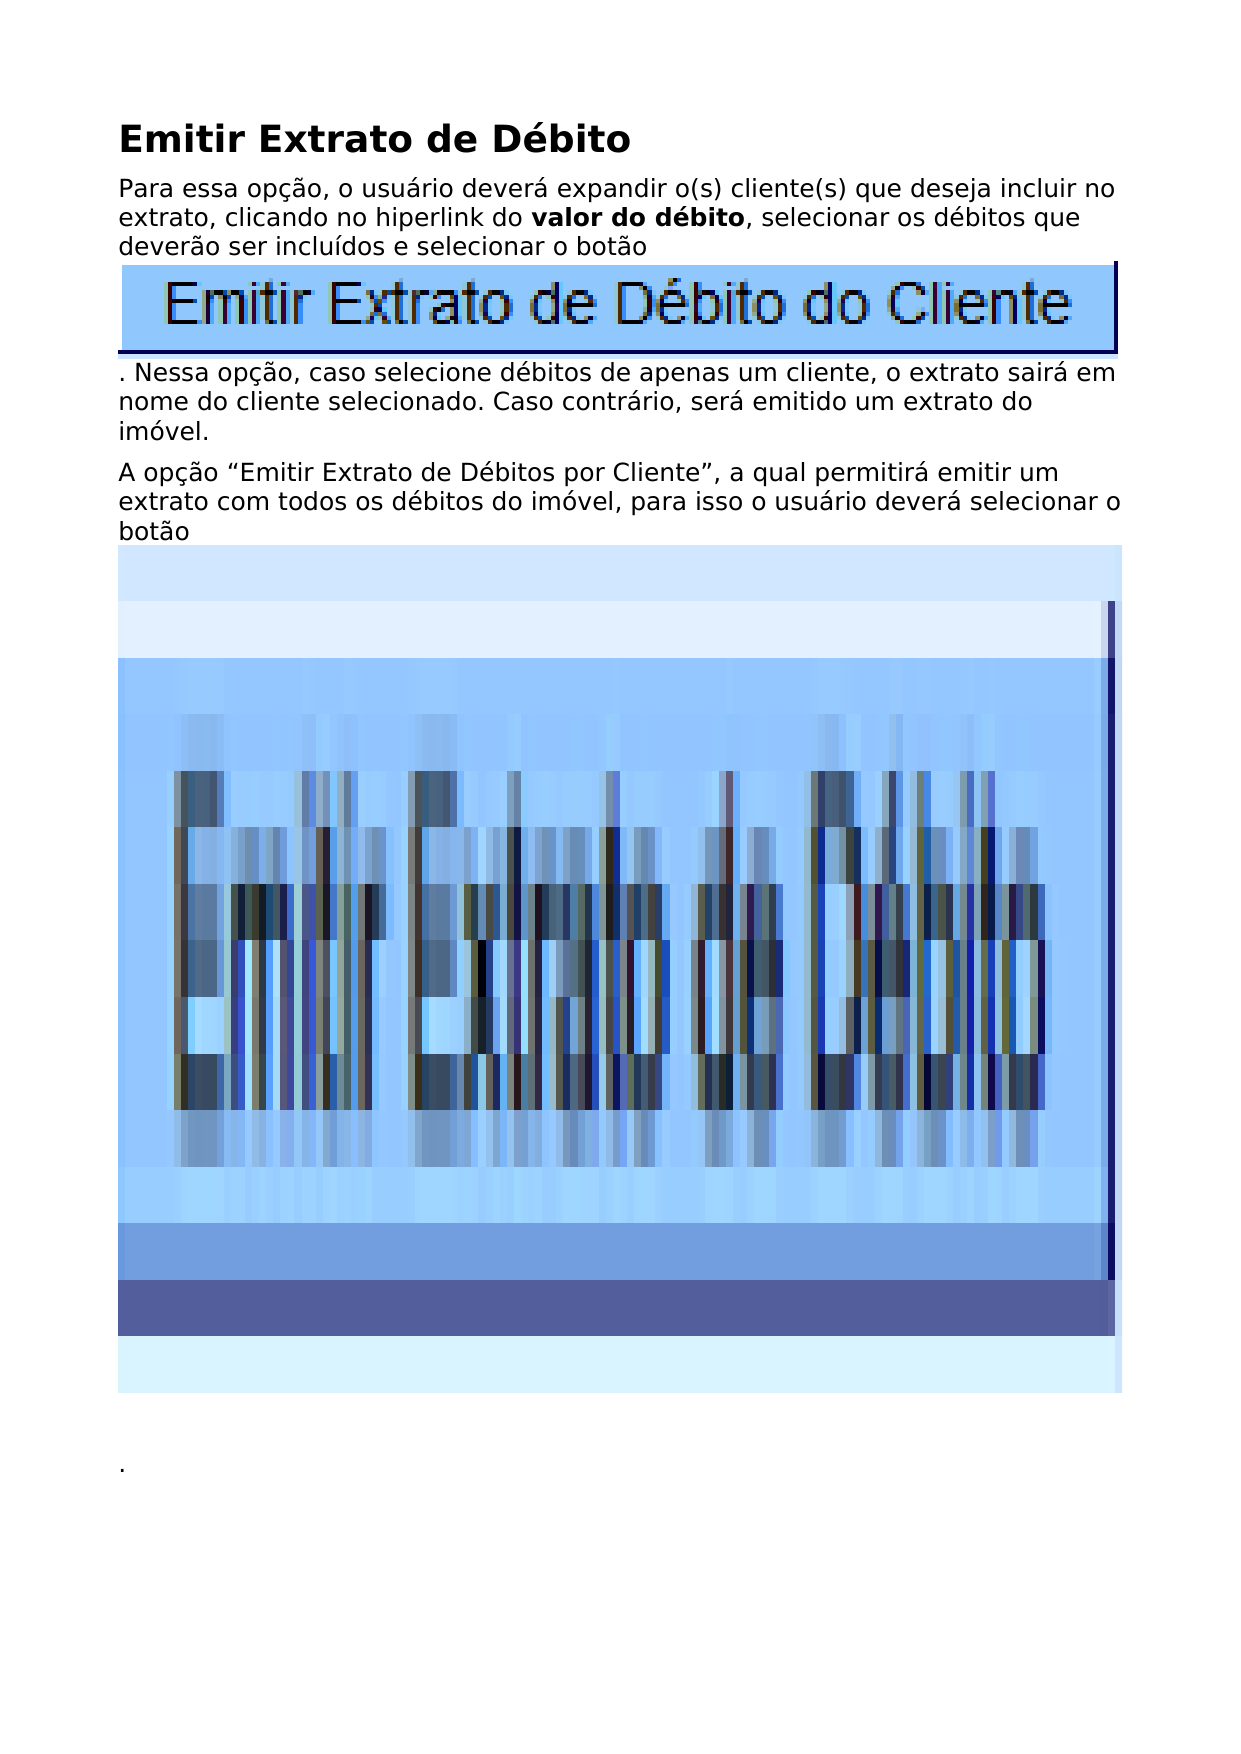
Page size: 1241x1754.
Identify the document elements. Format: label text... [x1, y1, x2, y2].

text Para essa opção, o usuário deverá expandir o(s) cliente(s) que deseja incluir no extrato, clicando no hiperlink do valor do débito, selecionar os débitos que deverão ser incluídos e selecionar o botão [118, 174, 1122, 261]
text . [118, 1450, 1122, 1478]
subtitle Emitir Extrato de Débito [118, 118, 1122, 162]
picture [118, 261, 1123, 359]
text . Nessa opção, caso selecione débitos de apenas um cliente, o extrato sairá em nome do cliente selecionado. Caso contrário, será emitido um extrato do imóvel. [118, 359, 1122, 446]
picture [118, 545, 1123, 1450]
text A opção “Emitir Extrato de Débitos por Cliente”, a qual permitirá emitir um extrato com todos os débitos do imóvel, para isso o usuário deverá selecionar o botão [118, 458, 1122, 545]
